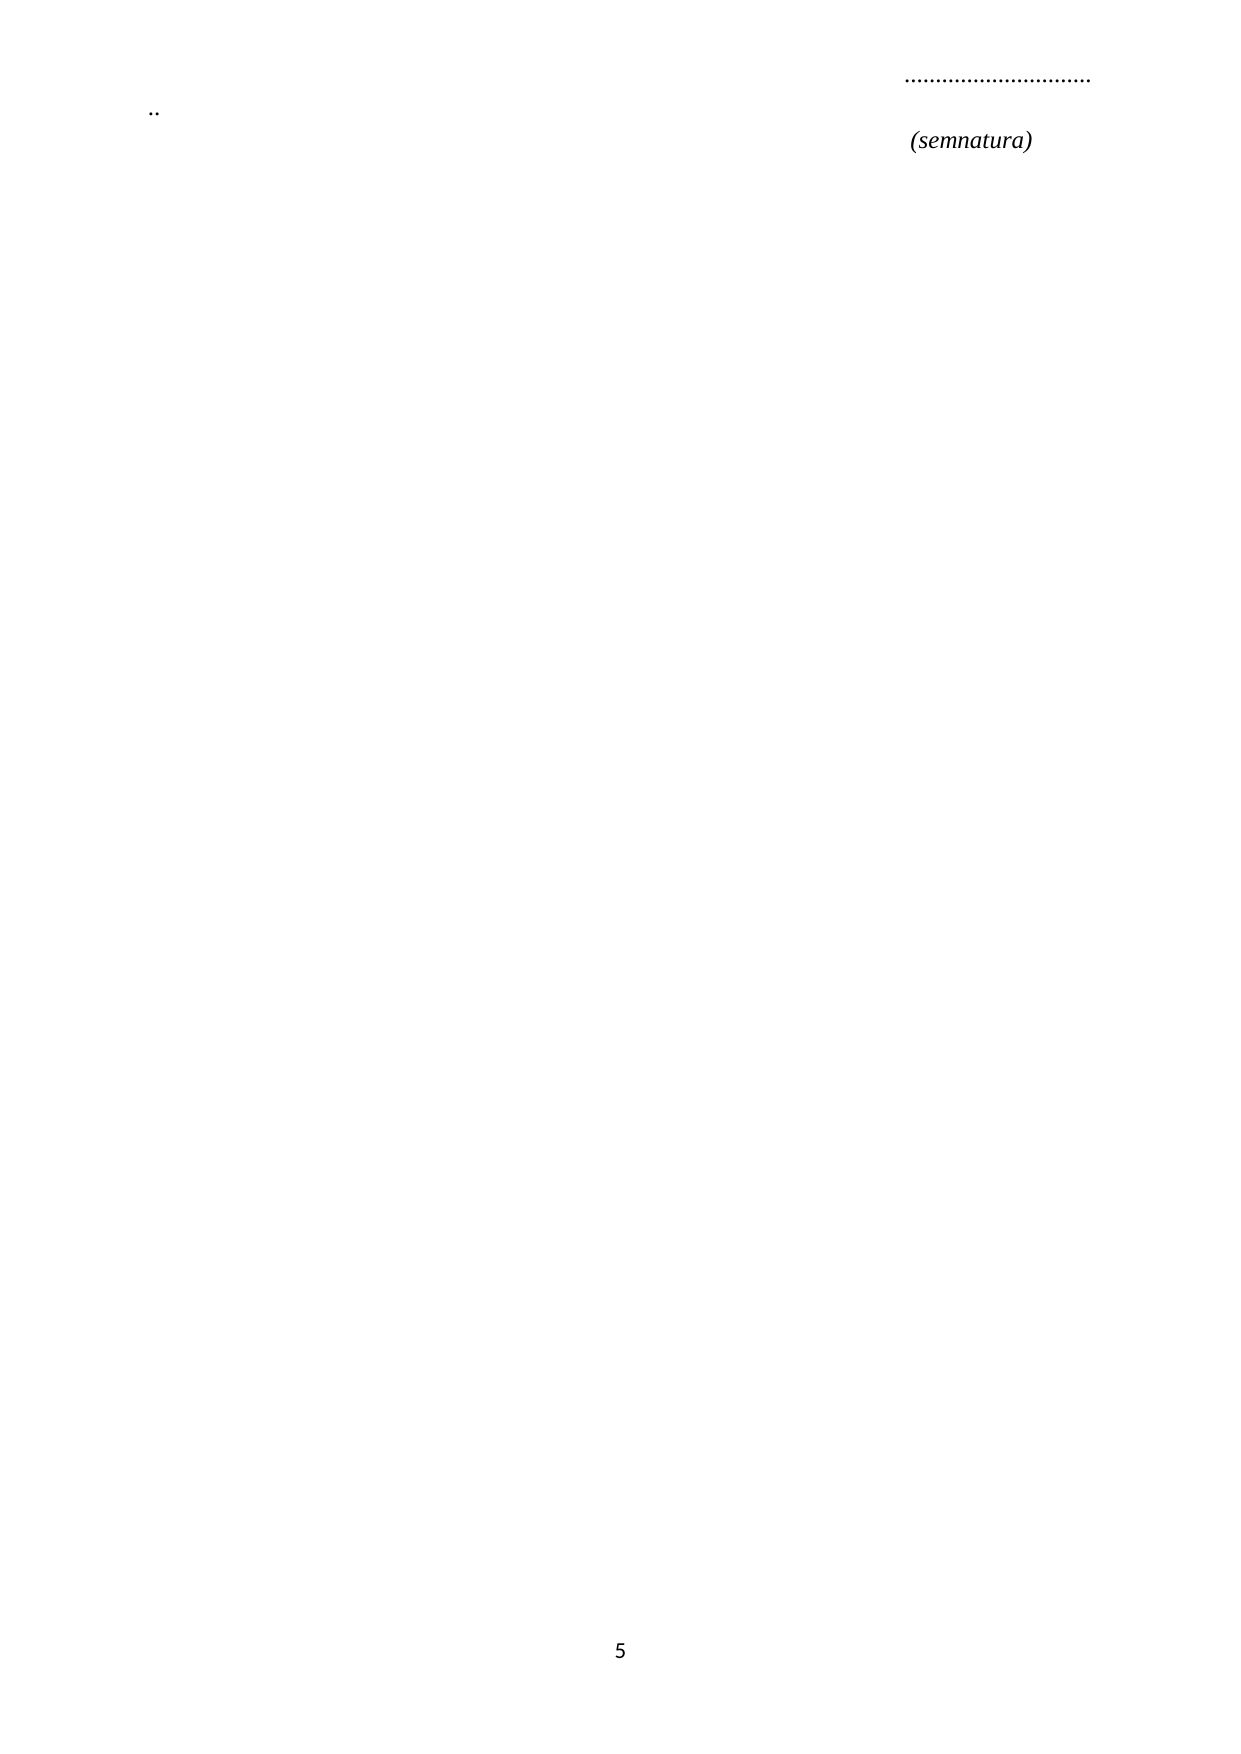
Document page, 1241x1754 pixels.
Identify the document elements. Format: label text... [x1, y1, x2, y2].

text ................................ [148, 59, 1092, 121]
text (semnatura) [148, 125, 1092, 154]
